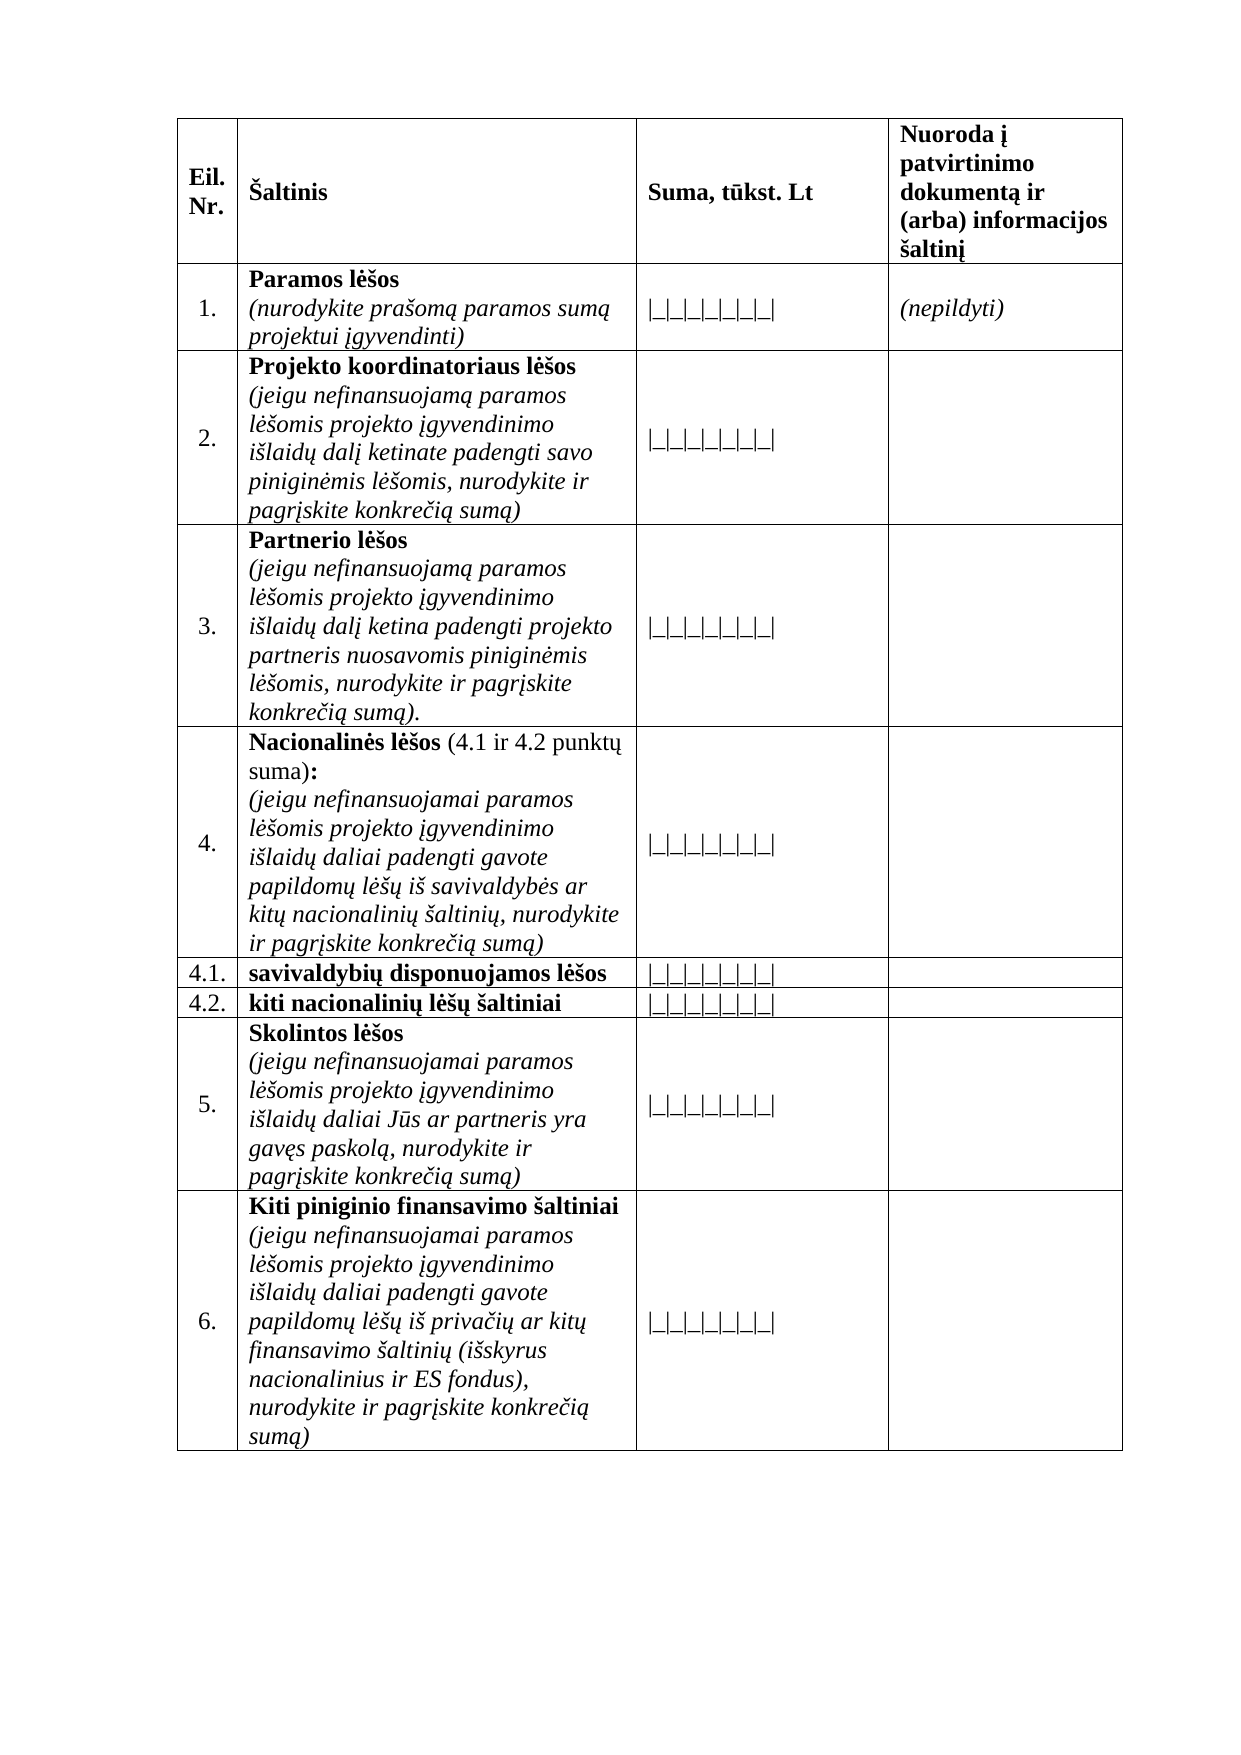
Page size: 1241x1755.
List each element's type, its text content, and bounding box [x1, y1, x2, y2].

table_cell 1. [178, 264, 237, 350]
table_cell [889, 1191, 1122, 1450]
table_cell |_|_|_|_|_|_|_| [637, 264, 888, 350]
table_cell |_|_|_|_|_|_|_| [637, 1018, 888, 1190]
table_cell Projekto koordinatoriaus lėšos (jeigu nefinansuojamą paramos lėšomis projekto įgyvendinimo išlaidų dalį ketinate padengti savo piniginėmis lėšomis, nurodykite ir pagrįskite konkrečią sumą) [238, 351, 636, 524]
table_cell 4.1. [178, 958, 237, 987]
table_header Šaltinis [238, 119, 636, 263]
table_cell Nacionalinės lėšos (4.1 ir 4.2 punktų suma): (jeigu nefinansuojamai paramos lėšomis projekto įgyvendinimo išlaidų daliai padengti gavote papildomų lėšų iš savivaldybės ar kitų nacionalinių šaltinių, nurodykite ir pagrįskite konkrečią sumą) [238, 727, 636, 957]
table_cell |_|_|_|_|_|_|_| [637, 351, 888, 524]
table_cell Skolintos lėšos (jeigu nefinansuojamai paramos lėšomis projekto įgyvendinimo išlaidų daliai Jūs ar partneris yra gavęs paskolą, nurodykite ir pagrįskite konkrečią sumą) [238, 1018, 636, 1190]
table_cell |_|_|_|_|_|_|_| [637, 525, 888, 726]
table_cell |_|_|_|_|_|_|_| [637, 988, 888, 1017]
table_header Nuoroda į patvirtinimo dokumentą ir (arba) informacijos šaltinį [889, 119, 1122, 263]
table_cell [889, 988, 1122, 1017]
table_cell [889, 525, 1122, 726]
table_cell Kiti piniginio finansavimo šaltiniai (jeigu nefinansuojamai paramos lėšomis projekto įgyvendinimo išlaidų daliai padengti gavote papildomų lėšų iš privačių ar kitų finansavimo šaltinių (išskyrus nacionalinius ir ES fondus), nurodykite ir pagrįskite konkrečią sumą) [238, 1191, 636, 1450]
table_cell 4.2. [178, 988, 237, 1017]
table_cell 2. [178, 351, 237, 524]
table_cell Paramos lėšos (nurodykite prašomą paramos sumą projektui įgyvendinti) [238, 264, 636, 350]
table_cell |_|_|_|_|_|_|_| [637, 1191, 888, 1450]
table_cell [889, 727, 1122, 957]
table_cell kiti nacionalinių lėšų šaltiniai [238, 988, 636, 1017]
table_cell (nepildyti) [889, 264, 1122, 350]
table_header Suma, tūkst. Lt [637, 119, 888, 263]
table_cell Partnerio lėšos (jeigu nefinansuojamą paramos lėšomis projekto įgyvendinimo išlaidų dalį ketina padengti projekto partneris nuosavomis piniginėmis lėšomis, nurodykite ir pagrįskite konkrečią sumą). [238, 525, 636, 726]
table_cell [889, 351, 1122, 524]
table_header Eil. Nr. [178, 119, 237, 263]
table_cell |_|_|_|_|_|_|_| [637, 958, 888, 987]
table_cell [889, 1018, 1122, 1190]
table_cell 6. [178, 1191, 237, 1450]
table_cell 4. [178, 727, 237, 957]
table_cell savivaldybių disponuojamos lėšos [238, 958, 636, 987]
table_cell 3. [178, 525, 237, 726]
table_cell 5. [178, 1018, 237, 1190]
table_cell [889, 958, 1122, 987]
table_cell |_|_|_|_|_|_|_| [637, 727, 888, 957]
